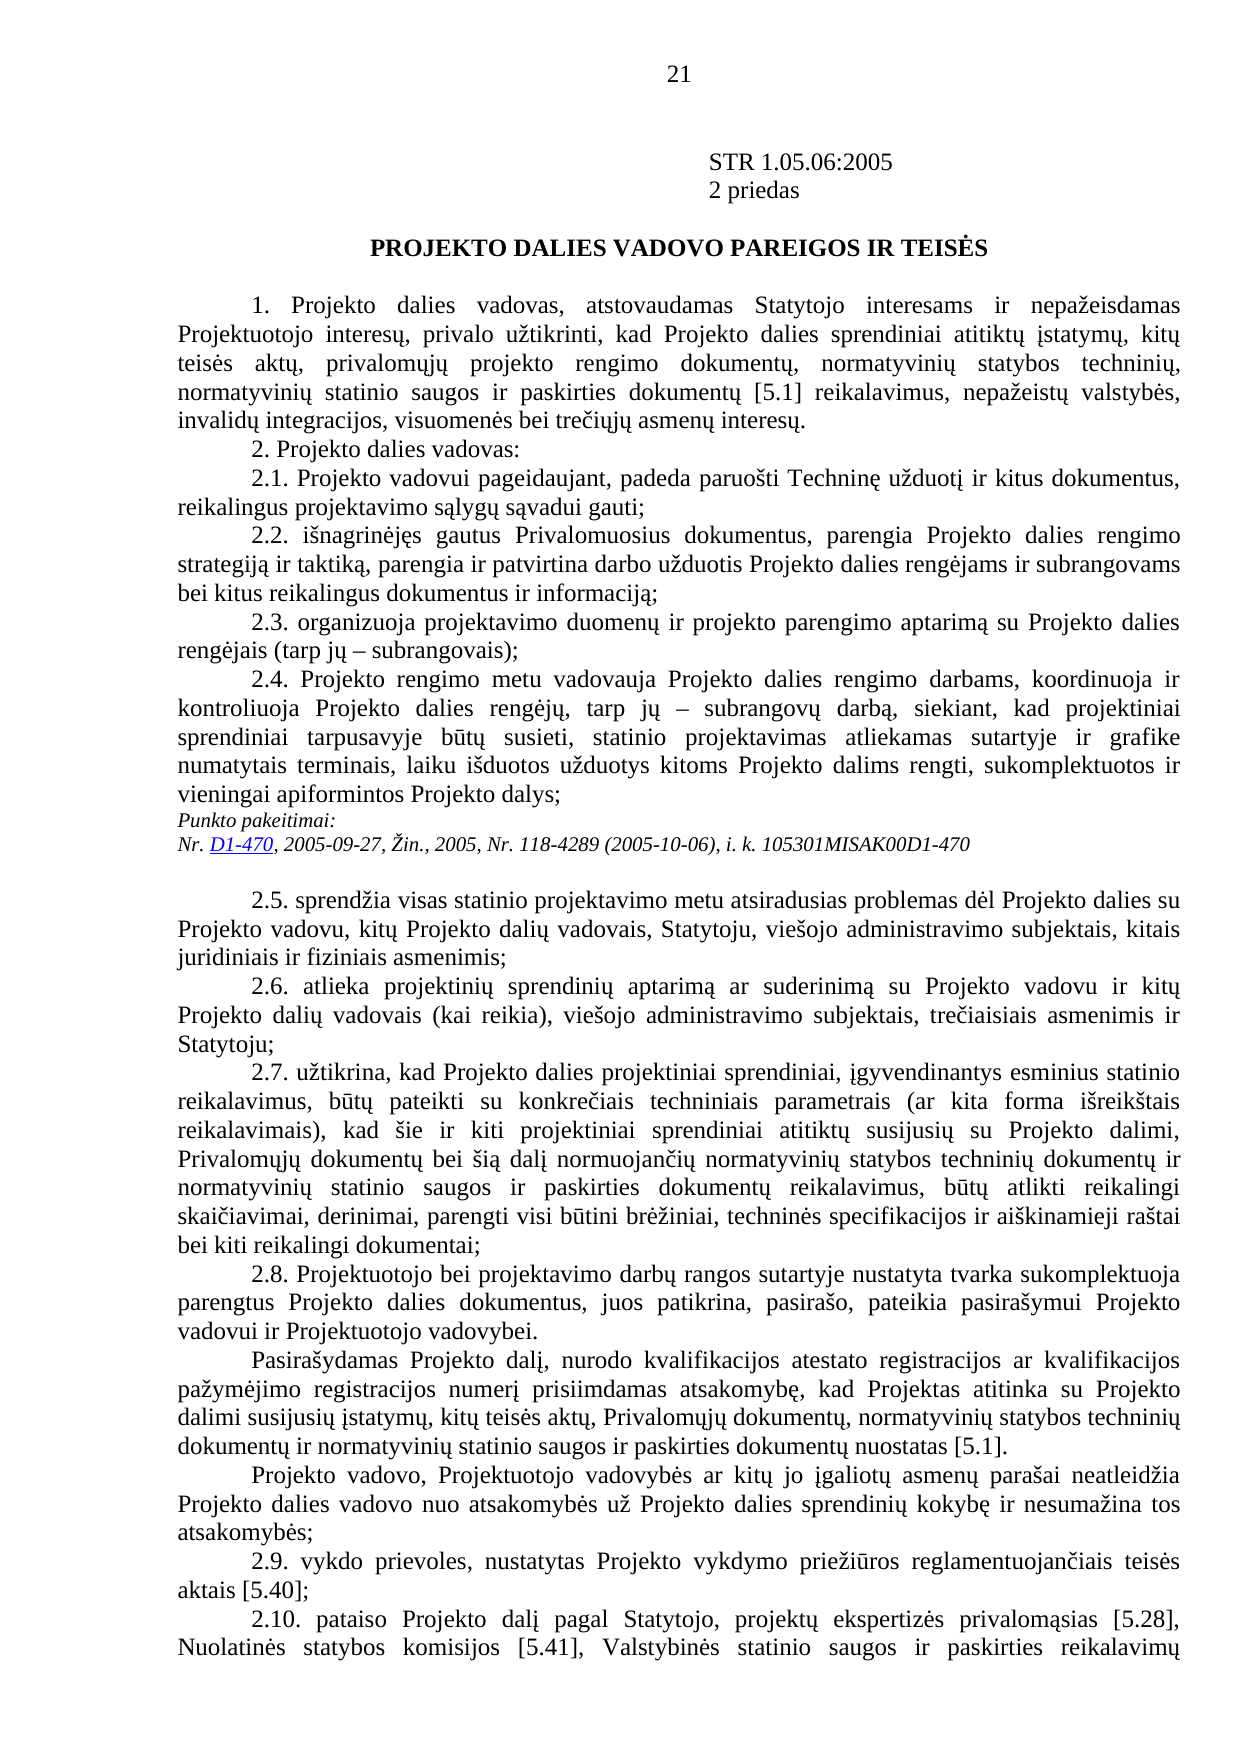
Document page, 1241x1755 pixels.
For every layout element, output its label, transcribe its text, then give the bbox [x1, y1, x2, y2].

text 2.9. vykdo prievoles, nustatytas Projekto vykdymo priežiūros reglamentuojančiais teisės aktais [5.40]; [177, 1546, 1181, 1604]
text 2.8. Projektuotojo bei projektavimo darbų rangos sutartyje nustatyta tvarka sukomplektuoja parengtus Projekto dalies dokumentus, juos patikrina, pasirašo, pateikia pasirašymui Projekto vadovui ir Projektuotojo vadovybei. [177, 1259, 1181, 1345]
text 2.10. pataiso Projekto dalį pagal Statytojo, projektų ekspertizės privalomąsias [5.28], Nuolatinės statybos komisijos [5.41], Valstybinės statinio saugos ir paskirties reikalavimų [177, 1604, 1181, 1661]
text 1. Projekto dalies vadovas, atstovaudamas Statytojo interesams ir nepažeisdamas Projektuotojo interesų, privalo užtikrinti, kad Projekto dalies sprendiniai atitiktų įstatymų, kitų teisės aktų, privalomųjų projekto rengimo dokumentų, normatyvinių statybos techninių, normatyvinių statinio saugos ir paskirties dokumentų [5.1] reikalavimus, nepažeistų valstybės, invalidų integracijos, visuomenės bei trečiųjų asmenų interesų. [177, 291, 1181, 434]
text Pasirašydamas Projekto dalį, nurodo kvalifikacijos atestato registracijos ar kvalifikacijos pažymėjimo registracijos numerį prisiimdamas atsakomybę, kad Projektas atitinka su Projekto dalimi susijusių įstatymų, kitų teisės aktų, Privalomųjų dokumentų, normatyvinių statybos techninių dokumentų ir normatyvinių statinio saugos ir paskirties dokumentų nuostatas [5.1]. [177, 1345, 1181, 1460]
text Nr. D1-470, 2005-09-27, Žin., 2005, Nr. 118-4289 (2005-10-06), i. k. 105301MISAK00D1-470 [177, 832, 1181, 856]
text 2. Projekto dalies vadovas: [177, 434, 1181, 463]
text 2.5. sprendžia visas statinio projektavimo metu atsiradusias problemas dėl Projekto dalies su Projekto vadovu, kitų Projekto dalių vadovais, Statytoju, viešojo administravimo subjektais, kitais juridiniais ir fiziniais asmenimis; [177, 885, 1181, 971]
text 2.4. Projekto rengimo metu vadovauja Projekto dalies rengimo darbams, koordinuoja ir kontroliuoja Projekto dalies rengėjų, tarp jų – subrangovų darbą, siekiant, kad projektiniai sprendiniai tarpusavyje būtų susieti, statinio projektavimas atliekamas sutartyje ir grafike numatytais terminais, laiku išduotos užduotys kitoms Projekto dalims rengti, sukomplektuotos ir vieningai apiformintos Projekto dalys; [177, 664, 1181, 808]
text 2.1. Projekto vadovui pageidaujant, padeda paruošti Techninę užduotį ir kitus dokumentus, reikalingus projektavimo sąlygų sąvadui gauti; [177, 463, 1181, 521]
text 2.7. užtikrina, kad Projekto dalies projektiniai sprendiniai, įgyvendinantys esminius statinio reikalavimus, būtų pateikti su konkrečiais techniniais parametrais (ar kita forma išreikštais reikalavimais), kad šie ir kiti projektiniai sprendiniai atitiktų susijusių su Projekto dalimi, Privalomųjų dokumentų bei šią dalį normuojančių normatyvinių statybos techninių dokumentų ir normatyvinių statinio saugos ir paskirties dokumentų reikalavimus, būtų atlikti reikalingi skaičiavimai, derinimai, parengti visi būtini brėžiniai, techninės specifikacijos ir aiškinamieji raštai bei kiti reikalingi dokumentai; [177, 1057, 1181, 1259]
text 2.3. organizuoja projektavimo duomenų ir projekto parengimo aptarimą su Projekto dalies rengėjais (tarp jų – subrangovais); [177, 607, 1181, 664]
text 2.2. išnagrinėjęs gautus Privalomuosius dokumentus, parengia Projekto dalies rengimo strategiją ir taktiką, parengia ir patvirtina darbo užduotis Projekto dalies rengėjams ir subrangovams bei kitus reikalingus dokumentus ir informaciją; [177, 521, 1181, 607]
text 2.6. atlieka projektinių sprendinių aptarimą ar suderinimą su Projekto vadovu ir kitų Projekto dalių vadovais (kai reikia), viešojo administravimo subjektais, trečiaisiais asmenimis ir Statytoju; [177, 971, 1181, 1057]
text Projekto vadovo, Projektuotojo vadovybės ar kitų jo įgaliotų asmenų parašai neatleidžia Projekto dalies vadovo nuo atsakomybės už Projekto dalies sprendinių kokybę ir nesumažina tos atsakomybės; [177, 1460, 1181, 1546]
text STR 1.05.06:2005 [177, 147, 1181, 176]
text 2 priedas [177, 176, 1181, 204]
text Punkto pakeitimai: [177, 808, 1181, 832]
text PROJEKTO DALIES VADOVO PAREIGOS IR TEISĖS [177, 233, 1181, 262]
